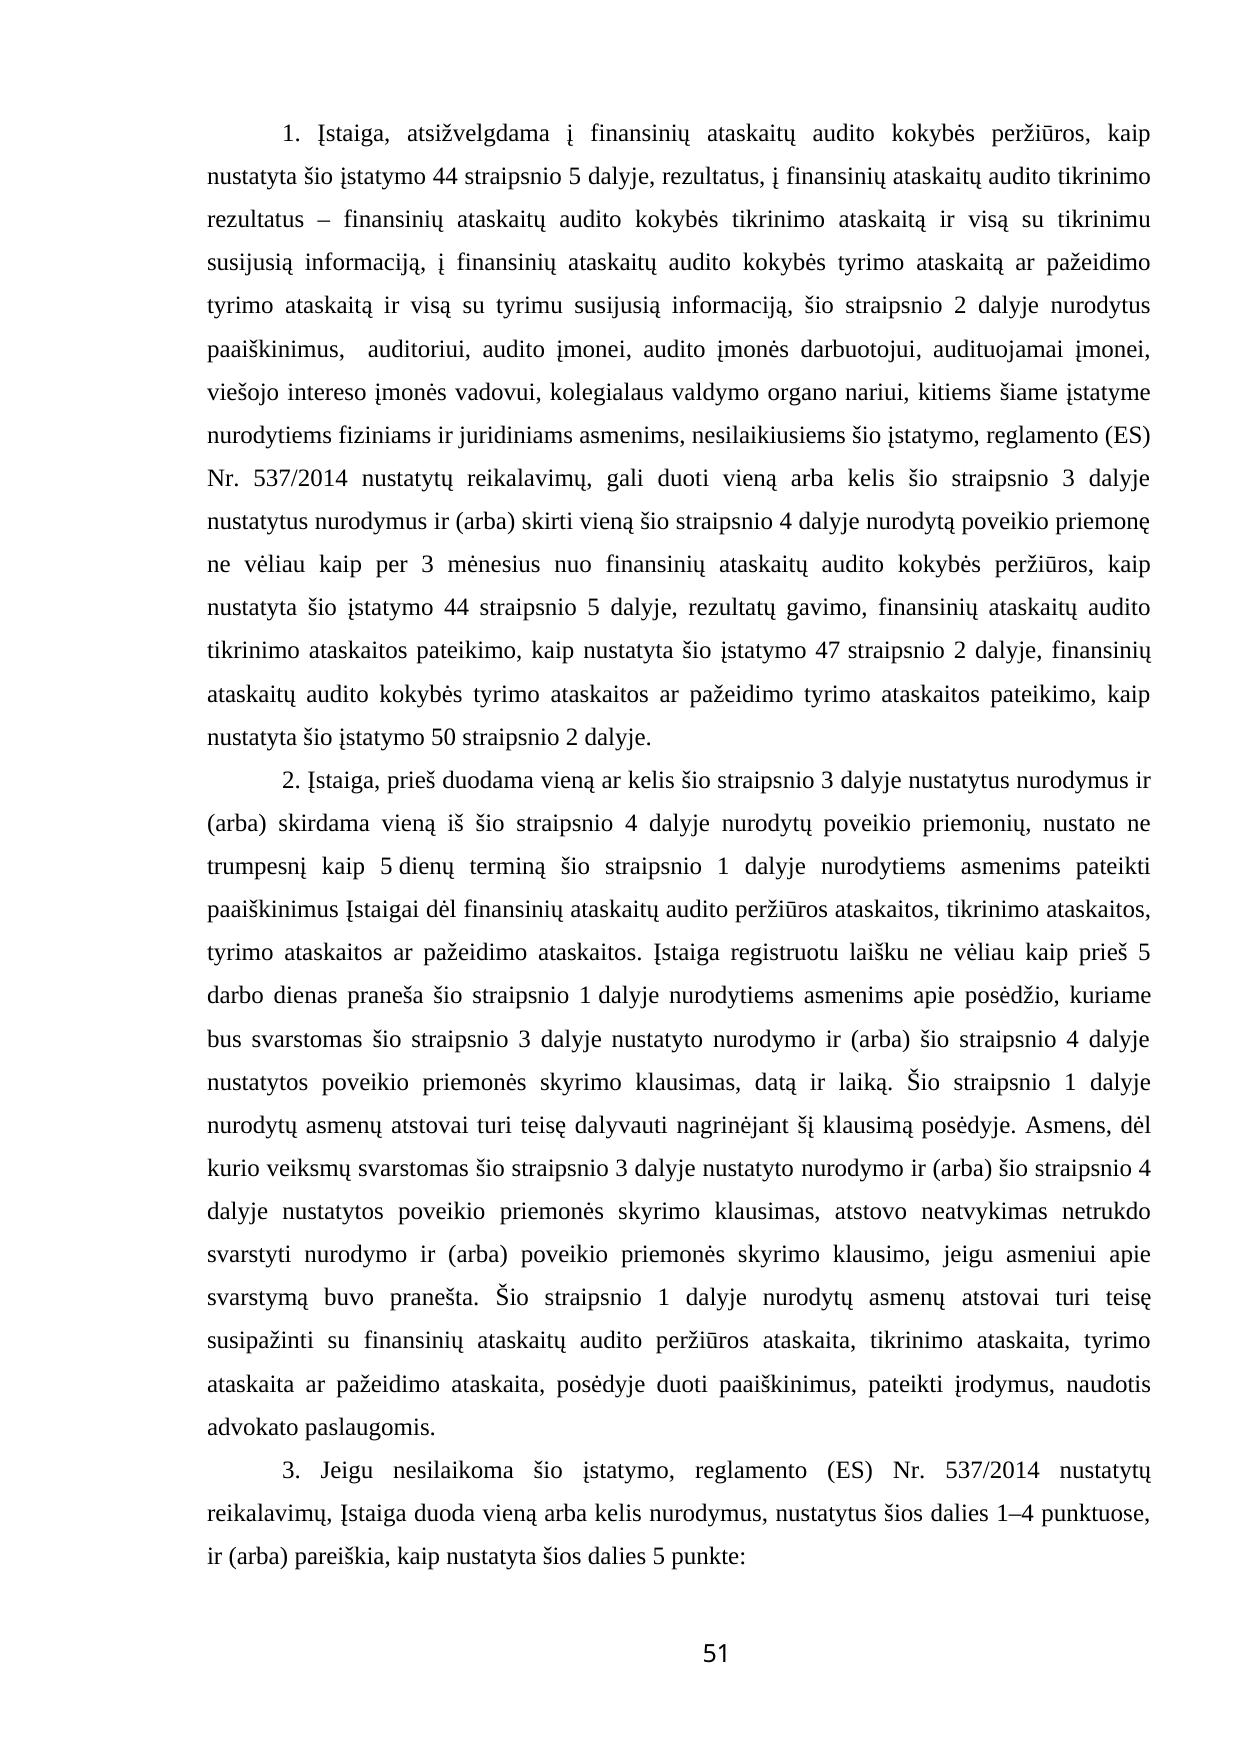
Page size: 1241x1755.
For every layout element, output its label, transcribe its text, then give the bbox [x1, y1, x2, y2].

text 1. Įstaiga, atsižvelgdama į finansinių ataskaitų audito kokybės peržiūros, kaip nustatyta šio įstatymo 44 straipsnio 5 dalyje, rezultatus, į finansinių ataskaitų audito tikrinimo rezultatus – finansinių ataskaitų audito kokybės tikrinimo ataskaitą ir visą su tikrinimu susijusią informaciją, į finansinių ataskaitų audito kokybės tyrimo ataskaitą ar pažeidimo tyrimo ataskaitą ir visą su tyrimu susijusią informaciją, šio straipsnio 2 dalyje nurodytus paaiškinimus, auditoriui, audito įmonei, audito įmonės darbuotojui, audituojamai įmonei, viešojo intereso įmonės vadovui, kolegialaus valdymo organo nariui, kitiems šiame įstatyme nurodytiems fiziniams ir juridiniams asmenims, nesilaikiusiems šio įstatymo, reglamento (ES) Nr. 537/2014 nustatytų reikalavimų, gali duoti vieną arba kelis šio straipsnio 3 dalyje nustatytus nurodymus ir (arba) skirti vieną šio straipsnio 4 dalyje nurodytą poveikio priemonę ne vėliau kaip per 3 mėnesius nuo finansinių ataskaitų audito kokybės peržiūros, kaip nustatyta šio įstatymo 44 straipsnio 5 dalyje, rezultatų gavimo, finansinių ataskaitų audito tikrinimo ataskaitos pateikimo, kaip nustatyta šio įstatymo 47 straipsnio 2 dalyje, finansinių ataskaitų audito kokybės tyrimo ataskaitos ar pažeidimo tyrimo ataskaitos pateikimo, kaip nustatyta šio įstatymo 50 straipsnio 2 dalyje. [207, 118, 1152, 751]
text 3. Jeigu nesilaikoma šio įstatymo, reglamento (ES) Nr. 537/2014 nustatytų reikalavimų, Įstaiga duoda vieną arba kelis nurodymus, nustatytus šios dalies 1–4 punktuose, ir (arba) pareiškia, kaip nustatyta šios dalies 5 punkte: [207, 1455, 1152, 1570]
text 2. Įstaiga, prieš duodama vieną ar kelis šio straipsnio 3 dalyje nustatytus nurodymus ir (arba) skirdama vieną iš šio straipsnio 4 dalyje nurodytų poveikio priemonių, nustato ne trumpesnį kaip 5 dienų terminą šio straipsnio 1 dalyje nurodytiems asmenims pateikti paaiškinimus Įstaigai dėl finansinių ataskaitų audito peržiūros ataskaitos, tikrinimo ataskaitos, tyrimo ataskaitos ar pažeidimo ataskaitos. Įstaiga registruotu laišku ne vėliau kaip prieš 5 darbo dienas praneša šio straipsnio 1 dalyje nurodytiems asmenims apie posėdžio, kuriame bus svarstomas šio straipsnio 3 dalyje nustatyto nurodymo ir (arba) šio straipsnio 4 dalyje nustatytos poveikio priemonės skyrimo klausimas, datą ir laiką. Šio straipsnio 1 dalyje nurodytų asmenų atstovai turi teisę dalyvauti nagrinėjant šį klausimą posėdyje. Asmens, dėl kurio veiksmų svarstomas šio straipsnio 3 dalyje nustatyto nurodymo ir (arba) šio straipsnio 4 dalyje nustatytos poveikio priemonės skyrimo klausimas, atstovo neatvykimas netrukdo svarstyti nurodymo ir (arba) poveikio priemonės skyrimo klausimo, jeigu asmeniui apie svarstymą buvo pranešta. Šio straipsnio 1 dalyje nurodytų asmenų atstovai turi teisę susipažinti su finansinių ataskaitų audito peržiūros ataskaita, tikrinimo ataskaita, tyrimo ataskaita ar pažeidimo ataskaita, posėdyje duoti paaiškinimus, pateikti įrodymus, naudotis advokato paslaugomis. [207, 765, 1152, 1441]
